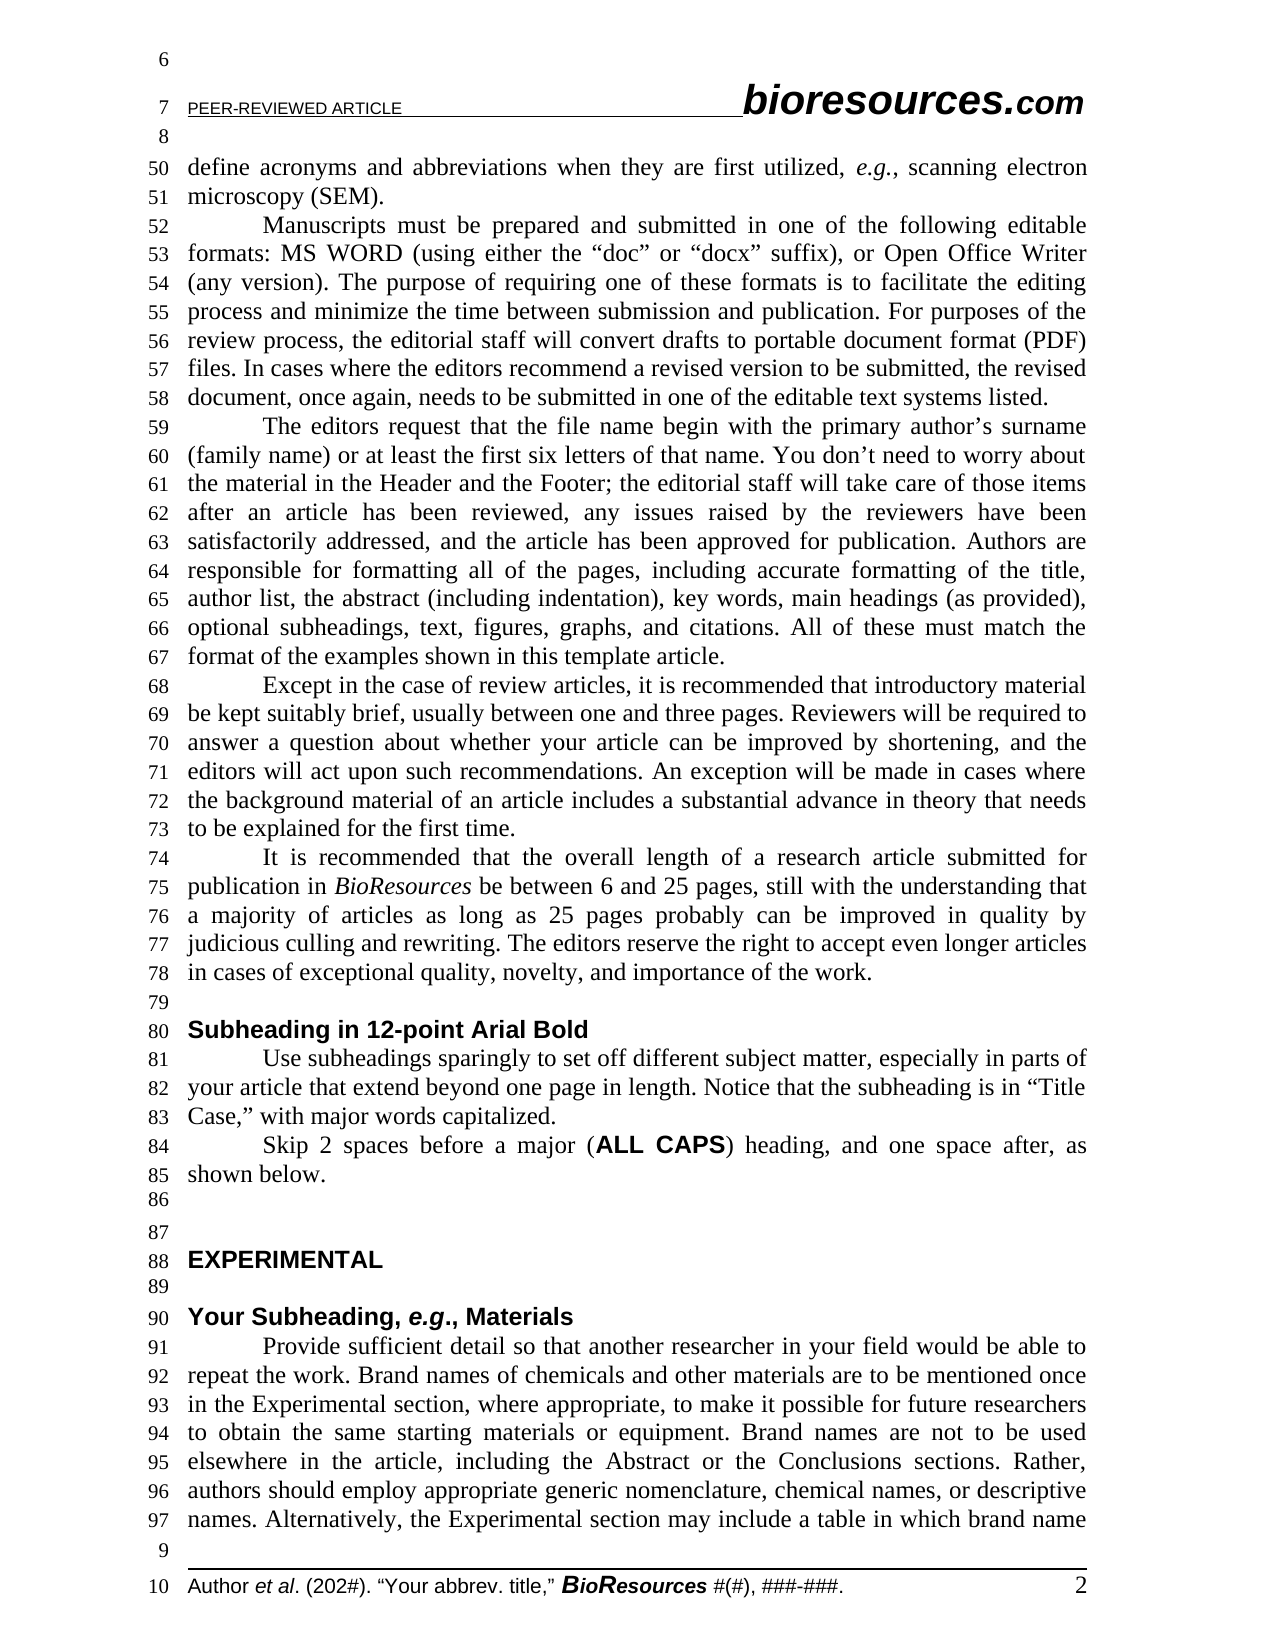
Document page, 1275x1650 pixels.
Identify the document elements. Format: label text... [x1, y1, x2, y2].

text The editors request that the file name begin with the primary author’s surname (family name) or at least the first six letters of that name. You don’t need to worry about the material in the Header and the Footer; the editorial staff will take care of those items after an article has been reviewed, any issues raised by the reviewers have been satisfactorily addressed, and the article has been approved for publication. Authors are responsible for formatting all of the pages, including accurate formatting of the title, author list, the abstract (including indentation), key words, main headings (as provided), optional subheadings, text, figures, graphs, and citations. All of these must match the format of the examples shown in this template article. [187, 411, 1087, 670]
text define acronyms and abbreviations when they are first utilized, e.g., scanning electron microscopy (SEM). [187, 152, 1087, 210]
text Skip 2 spaces before a major (ALL CAPS) heading, and one space after, as shown below. [187, 1130, 1087, 1187]
text Provide sufficient detail so that another researcher in your field would be able to repeat the work. Brand names of chemicals and other materials are to be mentioned once in the Experimental section, where appropriate, to make it possible for future researchers to obtain the same starting materials or equipment. Brand names are not to be used elsewhere in the article, including the Abstract or the Conclusions sections. Rather, authors should employ appropriate generic nomenclature, chemical names, or descriptive names. Alternatively, the Experimental section may include a table in which brand name [187, 1331, 1087, 1532]
text Use subheadings sparingly to set off different subject matter, especially in parts of your article that extend beyond one page in length. Notice that the subheading is in “Title Case,” with major words capitalized. [187, 1043, 1087, 1130]
subtitle EXPERIMENTAL [187, 1245, 1087, 1274]
text It is recommended that the overall length of a research article submitted for publication in BioResources be between 6 and 25 pages, still with the understanding that a majority of articles as long as 25 pages probably can be improved in quality by judicious culling and rewriting. The editors reserve the right to accept even longer articles in cases of exceptional quality, novelty, and importance of the work. [187, 842, 1087, 986]
text Your Subheading, e.g., Materials [187, 1302, 1087, 1331]
text Subheading in 12-point Arial Bold [187, 1015, 1087, 1043]
text Except in the case of review articles, it is recommended that introductory material be kept suitably brief, usually between one and three pages. Reviewers will be required to answer a question about whether your article can be improved by shortening, and the editors will act upon such recommendations. An exception will be made in cases where the background material of an article includes a substantial advance in theory that needs to be explained for the first time. [187, 670, 1087, 842]
text Manuscripts must be prepared and submitted in one of the following editable formats: MS WORD (using either the “doc” or “docx” suffix), or Open Office Writer (any version). The purpose of requiring one of these formats is to facilitate the editing process and minimize the time between submission and publication. For purposes of the review process, the editorial staff will convert drafts to portable document format (PDF) files. In cases where the editors recommend a revised version to be submitted, the revised document, once again, needs to be submitted in one of the editable text systems listed. [187, 210, 1087, 411]
